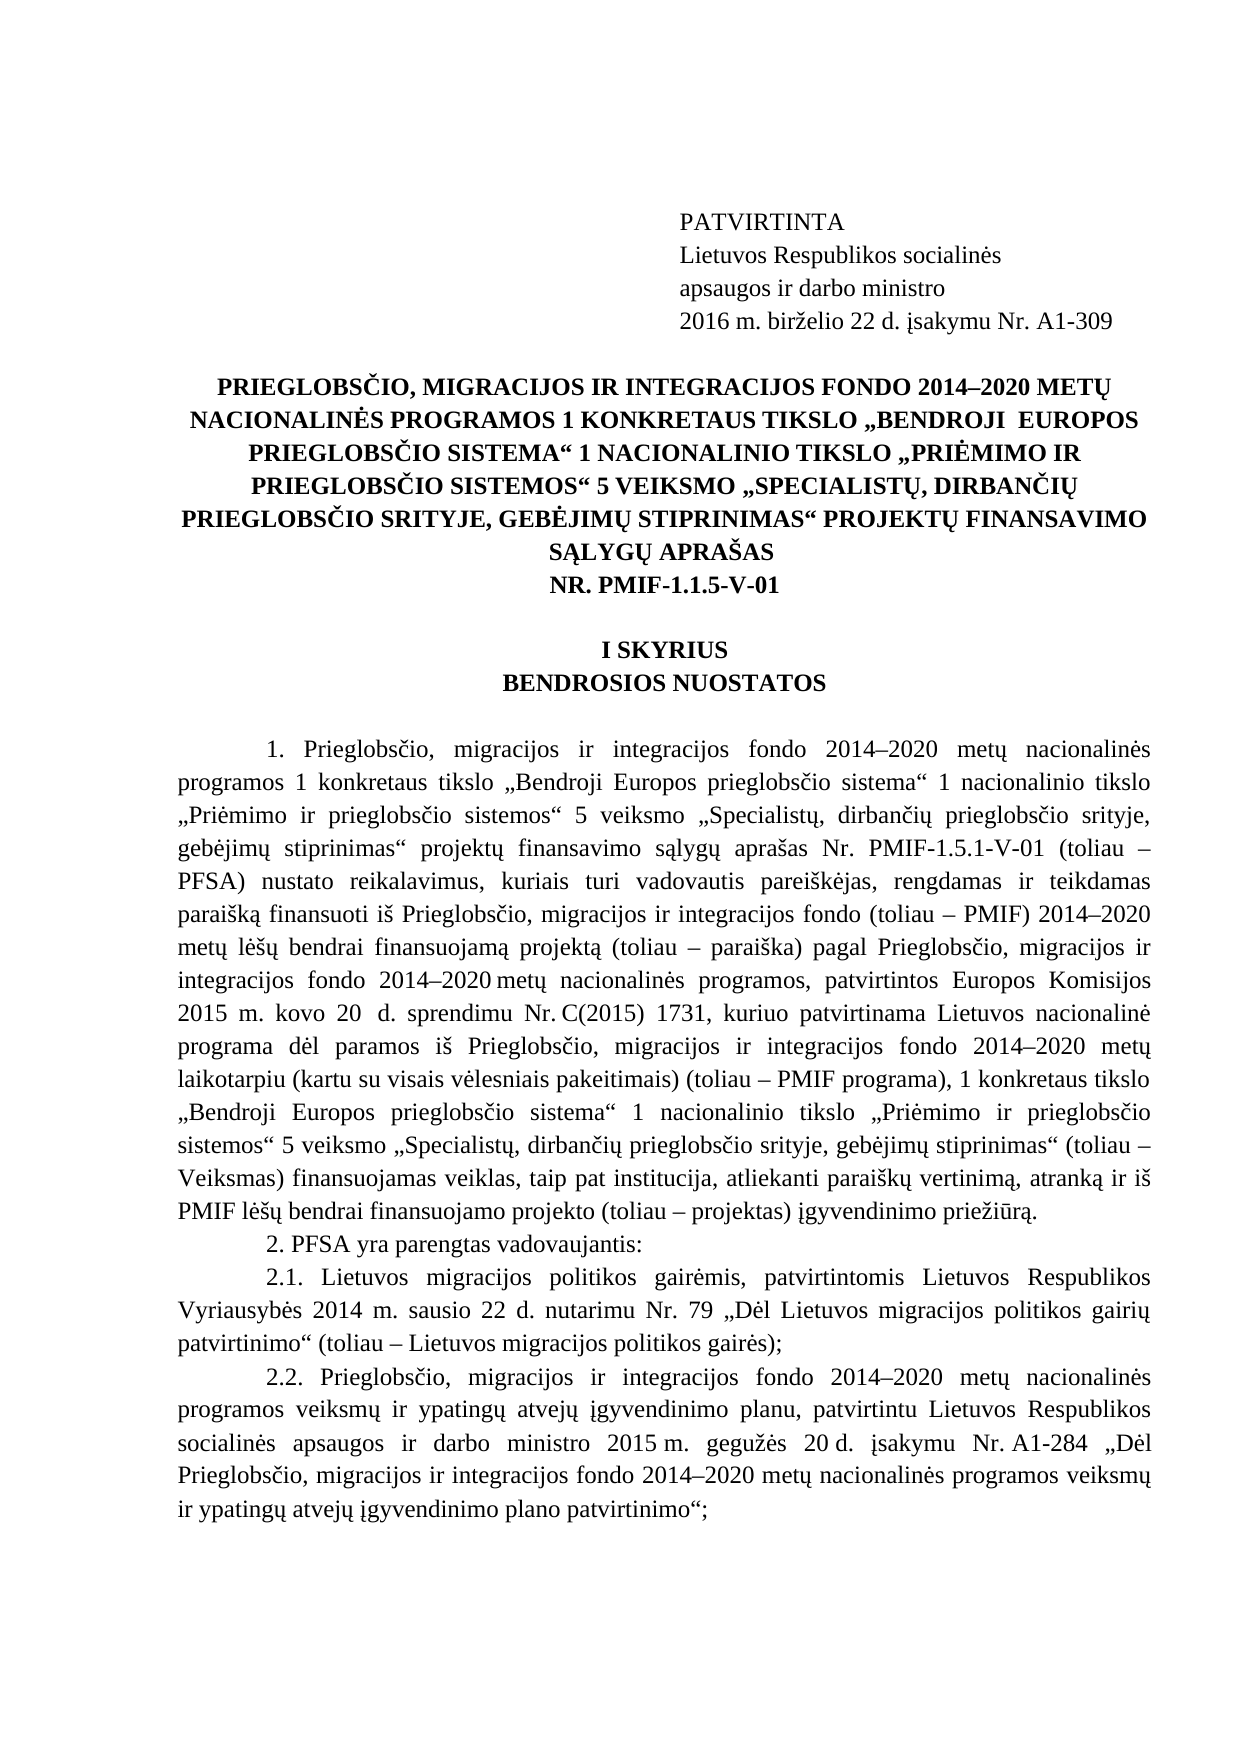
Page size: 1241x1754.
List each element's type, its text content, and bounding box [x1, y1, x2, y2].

text BENDROSIOS NUOSTATOS [177, 668, 1152, 697]
text 2016 m. birželio 22 d. įsakymu Nr. A1-309 [177, 306, 1152, 334]
text Lietuvos Respublikos socialinės [177, 240, 1152, 268]
text apsaugos ir darbo ministro [177, 273, 1152, 301]
text NR. PMIF-1.1.5-V-01 [177, 570, 1152, 599]
text 2.1. Lietuvos migracijos politikos gairėmis, patvirtintomis Lietuvos Respublikos Vyriausybės 2014 m. sausio 22 d. nutarimu Nr. 79 „Dėl Lietuvos migracijos politikos gairių patvirtinimo“ (toliau – Lietuvos migracijos politikos gairės); [177, 1262, 1152, 1357]
text 1. Prieglobsčio, migracijos ir integracijos fondo 2014–2020 metų nacionalinės programos 1 konkretaus tikslo „Bendroji Europos prieglobsčio sistema“ 1 nacionalinio tikslo „Priėmimo ir prieglobsčio sistemos“ 5 veiksmo „Specialistų, dirbančių prieglobsčio srityje, gebėjimų stiprinimas“ projektų finansavimo sąlygų aprašas Nr. PMIF-1.5.1-V-01 (toliau – PFSA) nustato reikalavimus, kuriais turi vadovautis pareiškėjas, rengdamas ir teikdamas paraišką finansuoti iš Prieglobsčio, migracijos ir integracijos fondo (toliau – PMIF) 2014–2020 metų lėšų bendrai finansuojamą projektą (toliau – paraiška) pagal Prieglobsčio, migracijos ir integracijos fondo 2014–2020 metų nacionalinės programos, patvirtintos Europos Komisijos 2015 m. kovo 20 d. sprendimu Nr. C(2015) 1731, kuriuo patvirtinama Lietuvos nacionalinė programa dėl paramos iš Prieglobsčio, migracijos ir integracijos fondo 2014–2020 metų laikotarpiu (kartu su visais vėlesniais pakeitimais) (toliau – PMIF programa), 1 konkretaus tikslo „Bendroji Europos prieglobsčio sistema“ 1 nacionalinio tikslo „Priėmimo ir prieglobsčio sistemos“ 5 veiksmo „Specialistų, dirbančių prieglobsčio srityje, gebėjimų stiprinimas“ (toliau – Veiksmas) finansuojamas veiklas, taip pat institucija, atliekanti paraiškų vertinimą, atranką ir iš PMIF lėšų bendrai finansuojamo projekto (toliau – projektas) įgyvendinimo priežiūrą. [177, 734, 1152, 1225]
text I SKYRIUS [177, 635, 1152, 664]
text 2.2. Prieglobsčio, migracijos ir integracijos fondo 2014–2020 metų nacionalinės programos veiksmų ir ypatingų atvejų įgyvendinimo planu, patvirtintu Lietuvos Respublikos socialinės apsaugos ir darbo ministro 2015 m. gegužės 20 d. įsakymu Nr. A1-284 „Dėl Prieglobsčio, migracijos ir integracijos fondo 2014–2020 metų nacionalinės programos veiksmų ir ypatingų atvejų įgyvendinimo plano patvirtinimo“; [177, 1362, 1152, 1522]
text PATVIRTINTA [177, 207, 1152, 235]
text PRIEGLOBSČIO, MIGRACIJOS IR INTEGRACIJOS FONDO 2014–2020 METŲ NACIONALINĖS PROGRAMOS 1 KONKRETAUS TIKSLO „BENDROJI EUROPOS PRIEGLOBSČIO SISTEMA“ 1 NACIONALINIO TIKSLO „PRIĖMIMO IR PRIEGLOBSČIO SISTEMOS“ 5 VEIKSMO „SPECIALISTŲ, DIRBANČIŲ PRIEGLOBSČIO SRITYJE, GEBĖJIMŲ STIPRINIMAS“ PROJEKTŲ FINANSAVIMO SĄLYGŲ APRAŠAS [177, 372, 1152, 566]
text 2. PFSA yra parengtas vadovaujantis: [177, 1229, 1152, 1258]
